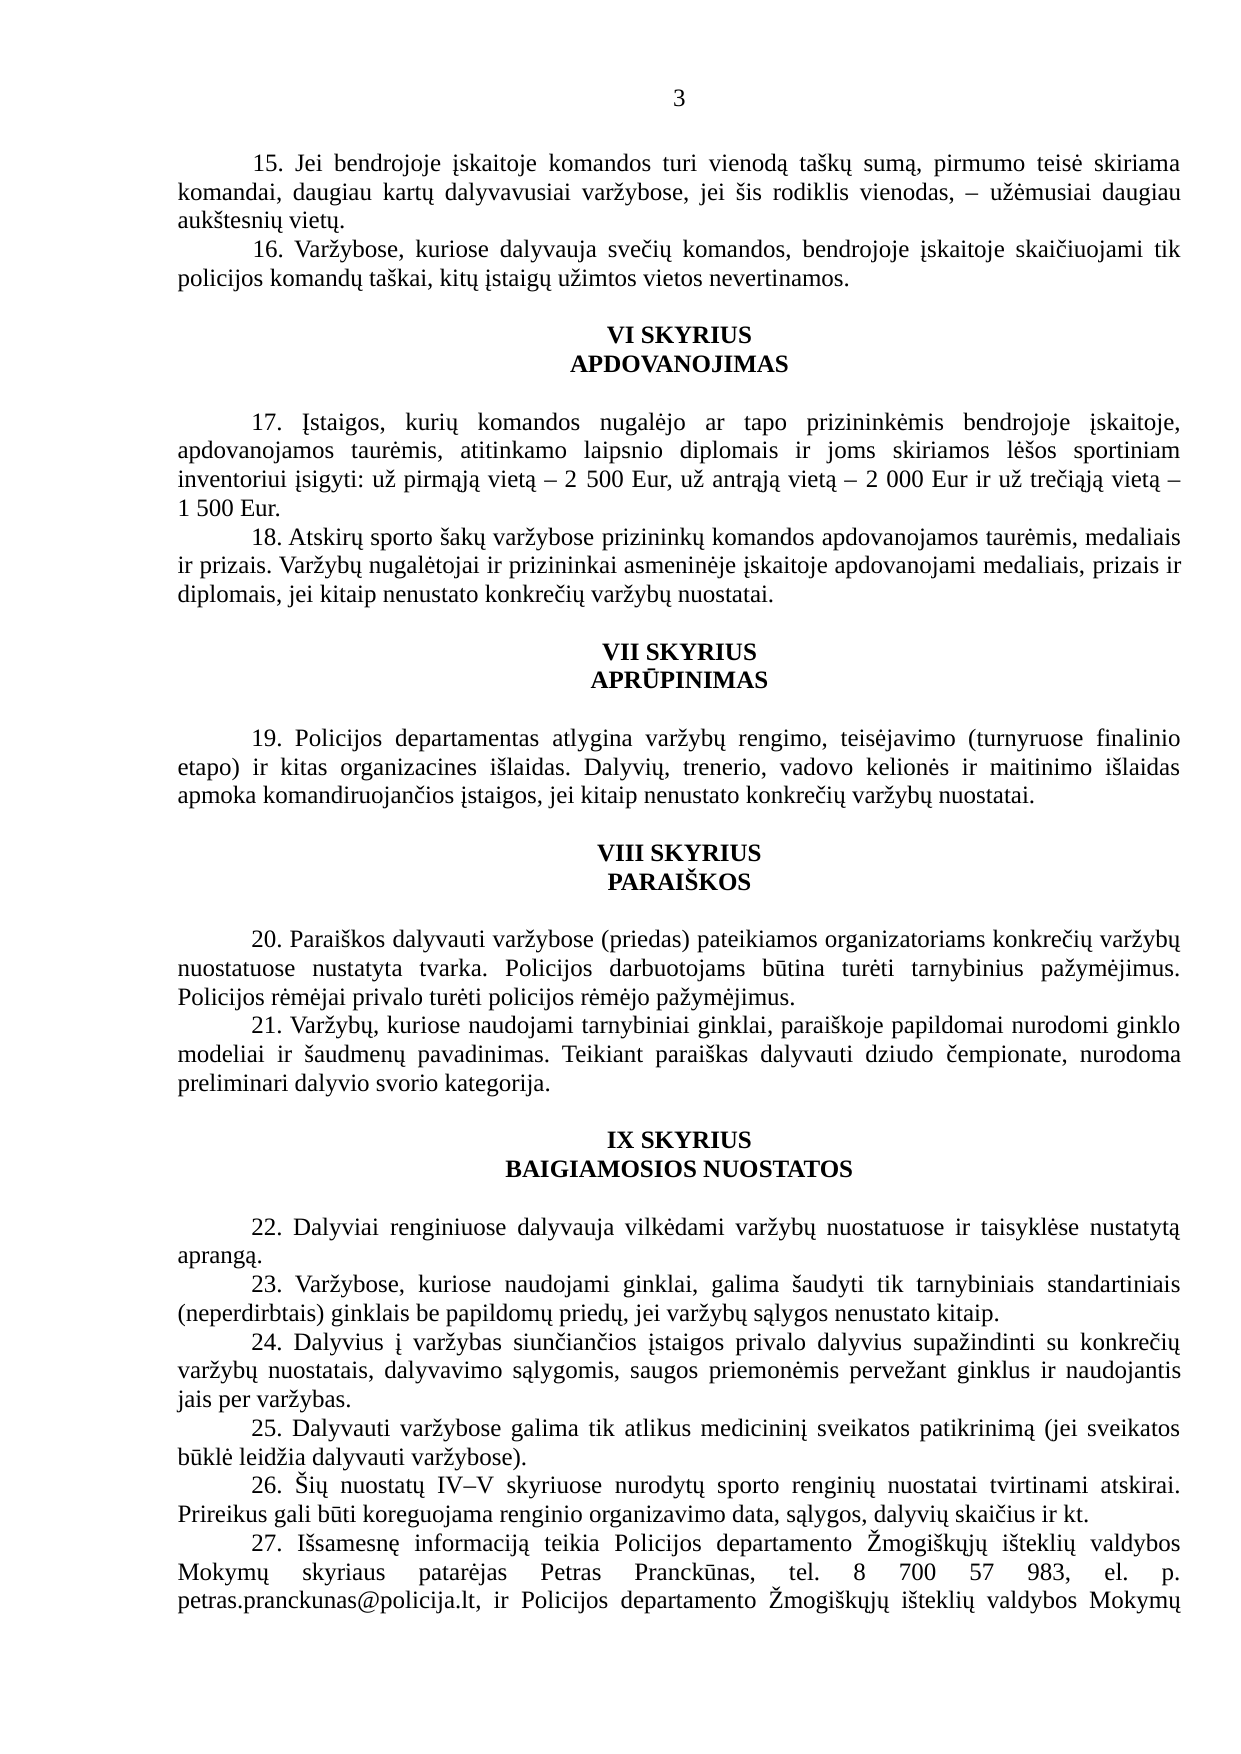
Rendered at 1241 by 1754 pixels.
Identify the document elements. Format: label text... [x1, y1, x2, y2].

text PARAIŠKOS [177, 867, 1181, 895]
text 15. Jei bendrojoje įskaitoje komandos turi vienodą taškų sumą, pirmumo teisė skiriama komandai, daugiau kartų dalyvavusiai varžybose, jei šis rodiklis vienodas, – užėmusiai daugiau aukštesnių vietų. [177, 148, 1181, 234]
text VIII SKYRIUS [177, 838, 1181, 867]
text 26. Šių nuostatų IV–V skyriuose nurodytų sporto renginių nuostatai tvirtinami atskirai. Prireikus gali būti koreguojama renginio organizavimo data, sąlygos, dalyvių skaičius ir kt. [177, 1470, 1181, 1528]
text 22. Dalyviai renginiuose dalyvauja vilkėdami varžybų nuostatuose ir taisyklėse nustatytą aprangą. [177, 1212, 1181, 1269]
text BAIGIAMOSIOS NUOSTATOS [177, 1154, 1181, 1183]
text 20. Paraiškos dalyvauti varžybose (priedas) pateikiamos organizatoriams konkrečių varžybų nuostatuose nustatyta tvarka. Policijos darbuotojams būtina turėti tarnybinius pažymėjimus. Policijos rėmėjai privalo turėti policijos rėmėjo pažymėjimus. [177, 924, 1181, 1010]
text IX SKYRIUS [177, 1125, 1181, 1154]
text APRŪPINIMAS [177, 665, 1181, 694]
text 25. Dalyvauti varžybose galima tik atlikus medicininį sveikatos patikrinimą (jei sveikatos būklė leidžia dalyvauti varžybose). [177, 1413, 1181, 1470]
text 27. Išsamesnę informaciją teikia Policijos departamento Žmogiškųjų išteklių valdybos Mokymų skyriaus patarėjas Petras Pranckūnas, tel. 8 700 57 983, el. p. petras.pranckunas@policija.lt, ir Policijos departamento Žmogiškųjų išteklių valdybos Mokymų [177, 1528, 1181, 1614]
text 17. Įstaigos, kurių komandos nugalėjo ar tapo prizininkėmis bendrojoje įskaitoje, apdovanojamos taurėmis, atitinkamo laipsnio diplomais ir joms skiriamos lėšos sportiniam inventoriui įsigyti: už pirmąją vietą – 2 500 Eur, už antrąją vietą – 2 000 Eur ir už trečiąją vietą – 1 500 Eur. [177, 407, 1181, 522]
text 18. Atskirų sporto šakų varžybose prizininkų komandos apdovanojamos taurėmis, medaliais ir prizais. Varžybų nugalėtojai ir prizininkai asmeninėje įskaitoje apdovanojami medaliais, prizais ir diplomais, jei kitaip nenustato konkrečių varžybų nuostatai. [177, 522, 1181, 608]
text 19. Policijos departamentas atlygina varžybų rengimo, teisėjavimo (turnyruose finalinio etapo) ir kitas organizacines išlaidas. Dalyvių, trenerio, vadovo kelionės ir maitinimo išlaidas apmoka komandiruojančios įstaigos, jei kitaip nenustato konkrečių varžybų nuostatai. [177, 723, 1181, 809]
text APDOVANOJIMAS [177, 349, 1181, 378]
text 24. Dalyvius į varžybas siunčiančios įstaigos privalo dalyvius supažindinti su konkrečių varžybų nuostatais, dalyvavimo sąlygomis, saugos priemonėmis pervežant ginklus ir naudojantis jais per varžybas. [177, 1327, 1181, 1413]
text 21. Varžybų, kuriose naudojami tarnybiniai ginklai, paraiškoje papildomai nurodomi ginklo modeliai ir šaudmenų pavadinimas. Teikiant paraiškas dalyvauti dziudo čempionate, nurodoma preliminari dalyvio svorio kategorija. [177, 1010, 1181, 1097]
text VII SKYRIUS [177, 637, 1181, 665]
text 16. Varžybose, kuriose dalyvauja svečių komandos, bendrojoje įskaitoje skaičiuojami tik policijos komandų taškai, kitų įstaigų užimtos vietos nevertinamos. [177, 234, 1181, 292]
text VI SKYRIUS [177, 320, 1181, 349]
text 23. Varžybose, kuriose naudojami ginklai, galima šaudyti tik tarnybiniais standartiniais (neperdirbtais) ginklais be papildomų priedų, jei varžybų sąlygos nenustato kitaip. [177, 1269, 1181, 1327]
